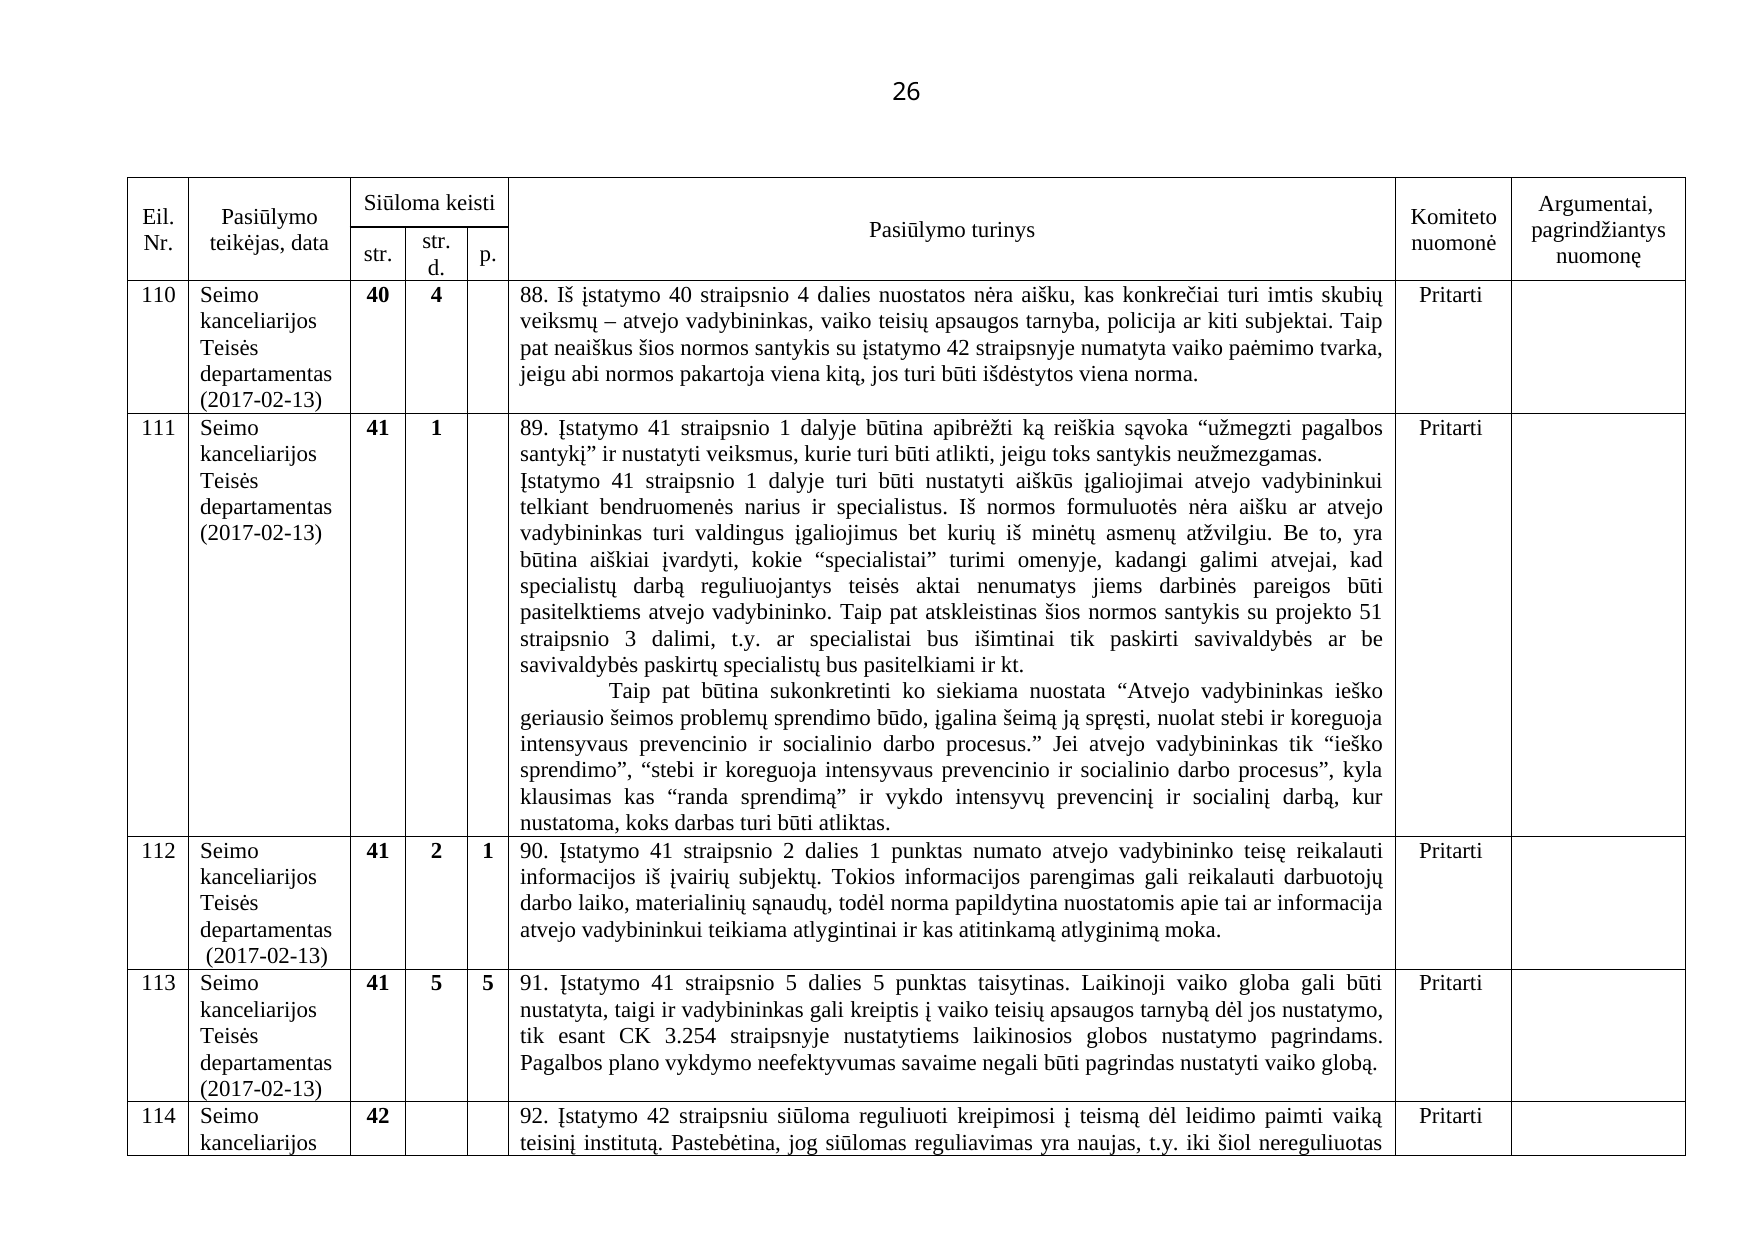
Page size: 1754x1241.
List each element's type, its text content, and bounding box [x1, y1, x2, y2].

table_cell p. [468, 228, 508, 280]
table_cell 41 [351, 837, 405, 968]
table_header Komiteto nuomonė [1396, 178, 1511, 280]
table_cell 91. Įstatymo 41 straipsnio 5 dalies 5 punktas taisytinas. Laikinoji vaiko globa gali būti nustatyta, taigi ir vadybininkas gali kreiptis į vaiko teisių apsaugos tarnybą dėl jos nustatymo, tik esant CK 3.254 straipsnyje nustatytiems laikinosios globos nustatymo pagrindams. Pagalbos plano vykdymo neefektyvumas savaime negali būti pagrindas nustatyti vaiko globą. [509, 970, 1395, 1101]
table_cell [468, 281, 508, 413]
table_header Pasiūlymo teikėjas, data [189, 178, 350, 280]
table_cell Seimo kanceliarijos Teisės departamentas (2017-02-13) [189, 414, 350, 836]
table_cell Pritarti [1396, 414, 1511, 836]
table_cell 114 [128, 1102, 188, 1155]
table_cell Pritarti [1396, 970, 1511, 1101]
table_cell 5 [406, 970, 467, 1101]
table_cell [406, 1102, 467, 1155]
table_cell 41 [351, 970, 405, 1101]
table_cell 1 [468, 837, 508, 968]
table_cell 4 [406, 281, 467, 413]
table_cell str. [351, 228, 405, 280]
table_cell Seimo kanceliarijos Teisės departamentas (2017-02-13) [189, 837, 350, 968]
table_cell Pritarti [1396, 837, 1511, 968]
table_cell [468, 414, 508, 836]
table_cell 2 [406, 837, 467, 968]
table_cell [1512, 281, 1685, 413]
table_cell 110 [128, 281, 188, 413]
table_cell [1512, 837, 1685, 968]
table_header Pasiūlymo turinys [509, 178, 1395, 280]
table_cell [1512, 1102, 1685, 1155]
table_cell 1 [406, 414, 467, 836]
table_cell 40 [351, 281, 405, 413]
table_cell Seimo kanceliarijos Teisės departamentas (2017-02-13) [189, 970, 350, 1101]
table_cell [1512, 970, 1685, 1101]
table_cell [1512, 414, 1685, 836]
table_header Argumentai, pagrindžiantys nuomonę [1512, 178, 1685, 280]
table_cell [468, 1102, 508, 1155]
table_cell 89. Įstatymo 41 straipsnio 1 dalyje būtina apibrėžti ką reiškia sąvoka “užmegzti pagalbos santykį” ir nustatyti veiksmus, kurie turi būti atlikti, jeigu toks santykis neužmezgamas. Įstatymo 41 straipsnio 1 dalyje turi būti nustatyti aiškūs įgaliojimai atvejo vadybininkui telkiant bendruomenės narius ir specialistus. Iš normos formuluotės nėra aišku ar atvejo vadybininkas turi valdingus įgaliojimus bet kurių iš minėtų asmenų atžvilgiu. Be to, yra būtina aiškiai įvardyti, kokie “specialistai” turimi omenyje, kadangi galimi atvejai, kad specialistų darbą reguliuojantys teisės aktai nenumatys jiems darbinės pareigos būti pasitelktiems atvejo vadybininko. Taip pat atskleistinas šios normos santykis su projekto 51 straipsnio 3 dalimi, t.y. ar specialistai bus išimtinai tik paskirti savivaldybės ar be savivaldybės paskirtų specialistų bus pasitelkiami ir kt. Taip pat būtina sukonkretinti ko siekiama nuostata “Atvejo vadybininkas ieško geriausio šeimos problemų sprendimo būdo, įgalina šeimą ją spręsti, nuolat stebi ir koreguoja intensyvaus prevencinio ir socialinio darbo procesus.” Jei atvejo vadybininkas tik “ieško sprendimo”, “stebi ir koreguoja intensyvaus prevencinio ir socialinio darbo procesus”, kyla klausimas kas “randa sprendimą” ir vykdo intensyvų prevencinį ir socialinį darbą, kur nustatoma, koks darbas turi būti atliktas. [509, 414, 1395, 836]
table_cell 5 [468, 970, 508, 1101]
table_header Eil. Nr. [128, 178, 188, 280]
table_cell 92. Įstatymo 42 straipsniu siūloma reguliuoti kreipimosi į teismą dėl leidimo paimti vaiką teisinį institutą. Pastebėtina, jog siūlomas reguliavimas yra naujas, t.y. iki šiol nereguliuotas [509, 1102, 1395, 1155]
table_cell 88. Iš įstatymo 40 straipsnio 4 dalies nuostatos nėra aišku, kas konkrečiai turi imtis skubių veiksmų – atvejo vadybininkas, vaiko teisių apsaugos tarnyba, policija ar kiti subjektai. Taip pat neaiškus šios normos santykis su įstatymo 42 straipsnyje numatyta vaiko paėmimo tvarka, jeigu abi normos pakartoja viena kitą, jos turi būti išdėstytos viena norma. [509, 281, 1395, 413]
table_cell 113 [128, 970, 188, 1101]
table_header Siūloma keisti [351, 178, 508, 226]
table_cell 90. Įstatymo 41 straipsnio 2 dalies 1 punktas numato atvejo vadybininko teisę reikalauti informacijos iš įvairių subjektų. Tokios informacijos parengimas gali reikalauti darbuotojų darbo laiko, materialinių sąnaudų, todėl norma papildytina nuostatomis apie tai ar informacija atvejo vadybininkui teikiama atlygintinai ir kas atitinkamą atlyginimą moka. [509, 837, 1395, 968]
table_cell 41 [351, 414, 405, 836]
table_cell 42 [351, 1102, 405, 1155]
table_cell Seimo kanceliarijos [189, 1102, 350, 1155]
table_cell 111 [128, 414, 188, 836]
table_cell Seimo kanceliarijos Teisės departamentas (2017-02-13) [189, 281, 350, 413]
table_cell 112 [128, 837, 188, 968]
table_cell Pritarti [1396, 281, 1511, 413]
table_cell str. d. [406, 228, 467, 280]
table_cell Pritarti [1396, 1102, 1511, 1155]
